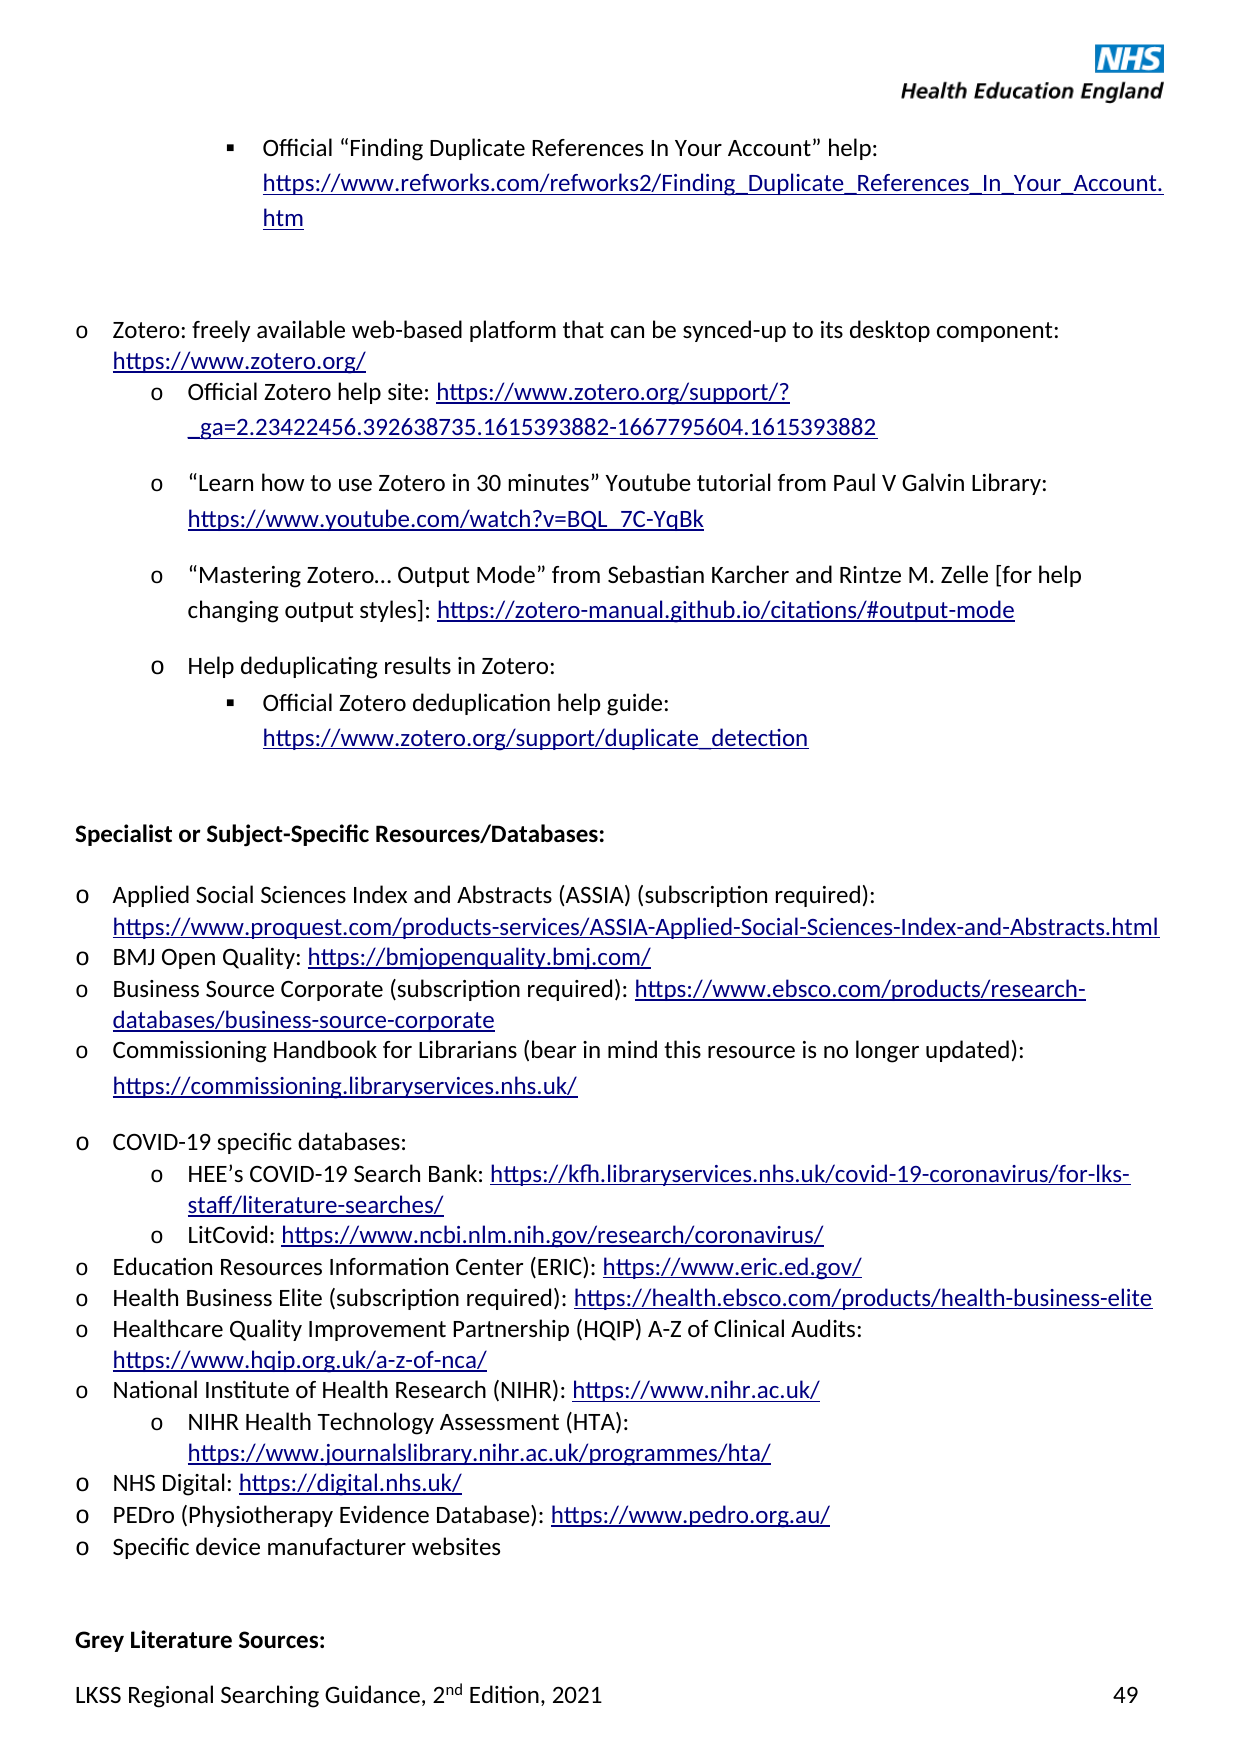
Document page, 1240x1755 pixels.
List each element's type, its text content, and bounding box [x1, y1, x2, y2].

list BMJ Open Quality: https://bmjopenquality.bmj.com/ [75, 941, 1164, 973]
list Specific device manufacturer websites [75, 1531, 1164, 1563]
list Education Resources Information Center (ERIC): https://www.eric.ed.gov/ [75, 1251, 1164, 1282]
list Applied Social Sciences Index and Abstracts (ASSIA) (subscription required): https://www.proquest.com/products-services/ASSIA-Applied-Social-Sciences-Index-and-Abstracts.html [75, 879, 1164, 941]
list Commissioning Handbook for Librarians (bear in mind this resource is no longer updated): https://commissioning.libraryservices.nhs.uk/ [75, 1034, 1164, 1101]
list LitCovid: https://www.ncbi.nlm.nih.gov/research/coronavirus/ [150, 1219, 1164, 1251]
list Zotero: freely available web-based platform that can be synced-up to its desktop component: https://www.zotero.org/ [75, 314, 1164, 376]
list HEE’s COVID-19 Search Bank: https://kfh.libraryservices.nhs.uk/covid-19-coronavirus/for-lks-staff/literature-searches/ [150, 1158, 1164, 1219]
list “Learn how to use Zotero in 30 minutes” Youtube tutorial from Paul V Galvin Library: https://www.youtube.com/watch?v=BQL_7C-YqBk [150, 467, 1164, 533]
list COVID-19 specific databases: [75, 1126, 1164, 1158]
list Official Zotero help site: https://www.zotero.org/support/?_ga=2.23422456.392638735.1615393882-1667795604.1615393882 [150, 376, 1164, 442]
text Grey Literature Sources: [75, 1624, 1164, 1654]
list “Mastering Zotero… Output Mode” from Sebastian Karcher and Rintze M. Zelle [for help changing output styles]: https://zotero-manual.github.io/citations/#output-mode [150, 559, 1164, 625]
list Healthcare Quality Improvement Partnership (HQIP) A-Z of Clinical Audits: [75, 1313, 1164, 1344]
list National Institute of Health Research (NIHR): https://www.nihr.ac.uk/ [75, 1374, 1164, 1406]
list Help deduplicating results in Zotero: [150, 650, 1164, 682]
list Official “Finding Duplicate References In Your Account” help: https://www.refworks.com/refworks2/Finding_Duplicate_References_In_Your_Account.htm [225, 133, 1164, 233]
list NIHR Health Technology Assessment (HTA): https://www.journalslibrary.nihr.ac.uk/programmes/hta/ [150, 1406, 1164, 1467]
list NHS Digital: https://digital.nhs.uk/ [75, 1467, 1164, 1499]
list Business Source Corporate (subscription required): https://www.ebsco.com/products/research-databases/business-source-corporate [75, 973, 1164, 1034]
list https://www.hqip.org.uk/a-z-of-nca/ [112, 1344, 1164, 1374]
text Specialist or Subject-Specific Resources/Databases: [75, 818, 1164, 848]
list Official Zotero deduplication help guide: https://www.zotero.org/support/duplicate_detection [225, 687, 1164, 752]
list PEDro (Physiotherapy Evidence Database): https://www.pedro.org.au/ [75, 1499, 1164, 1531]
list Health Business Elite (subscription required): https://health.ebsco.com/products/health-business-elite [75, 1282, 1164, 1313]
